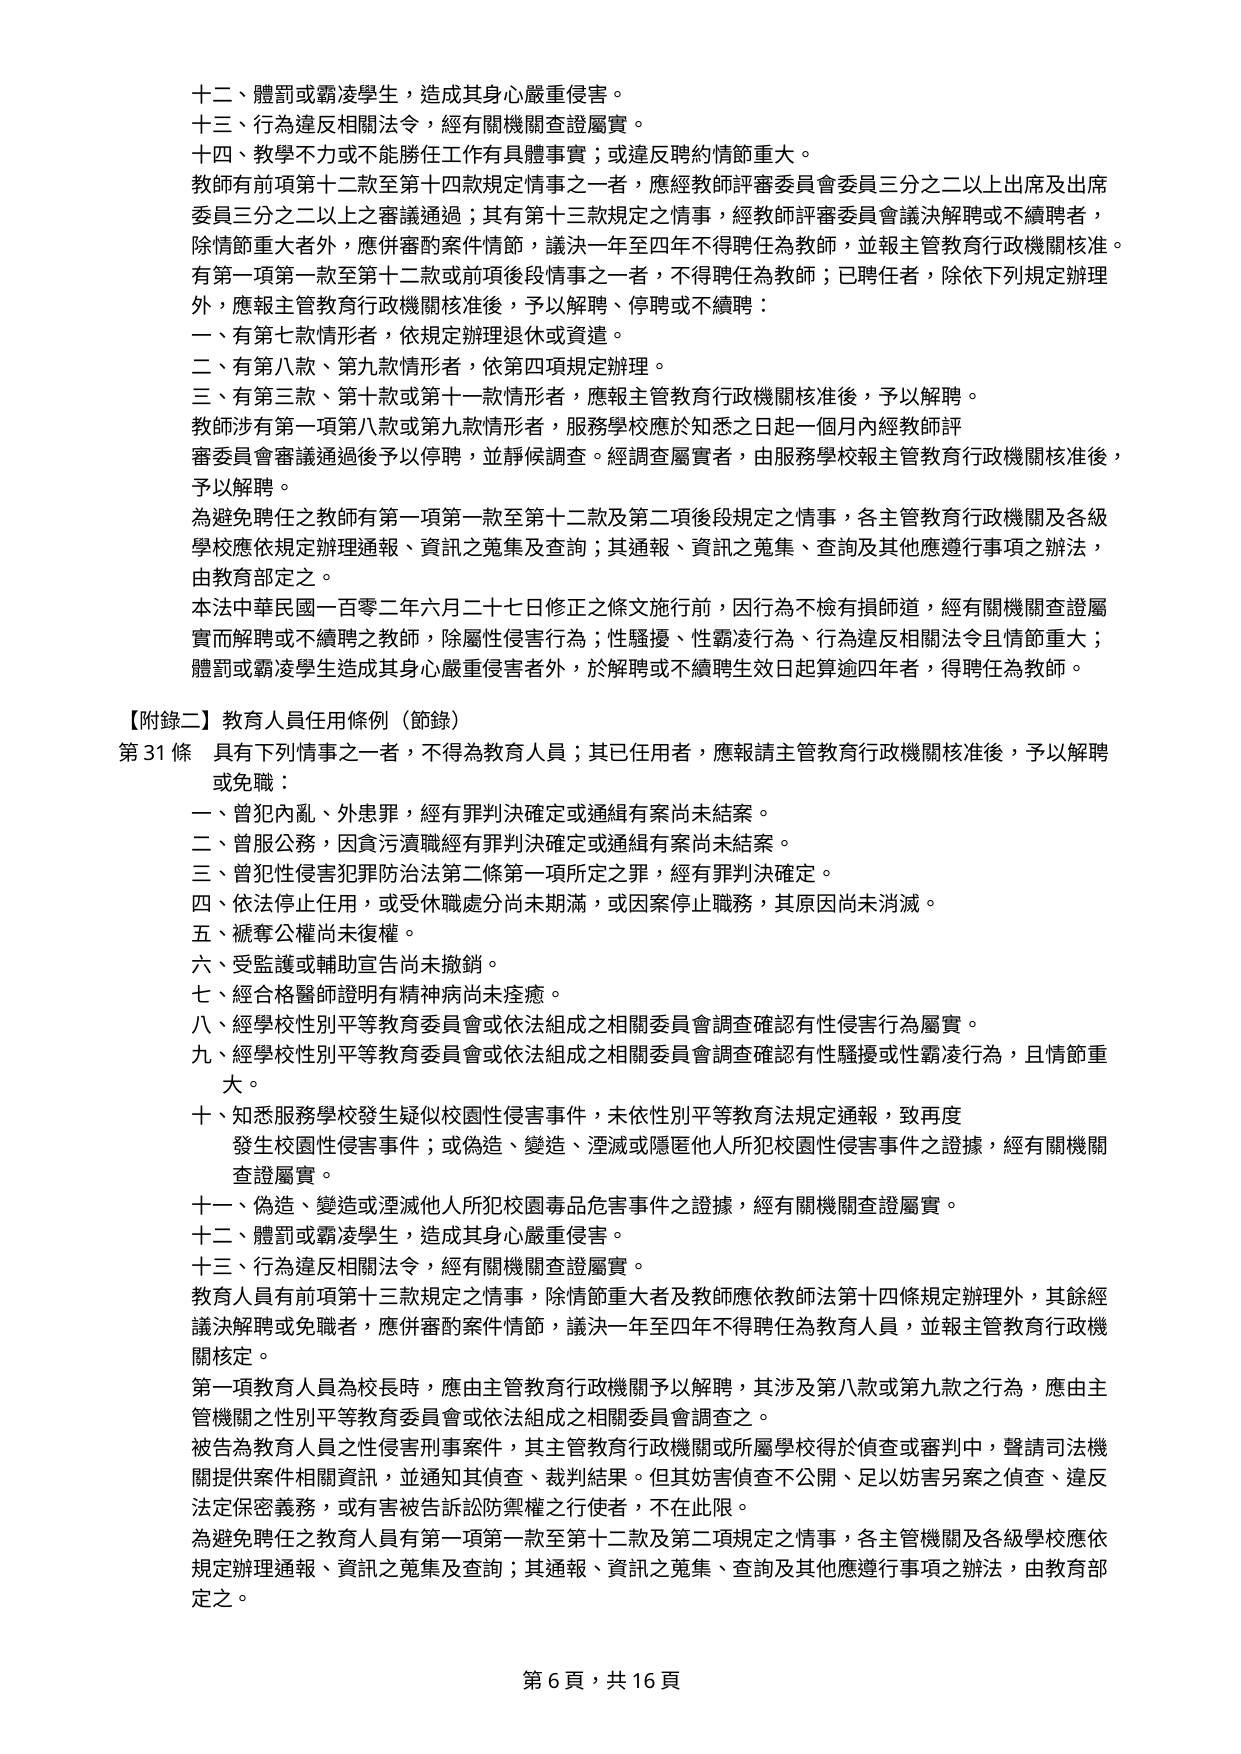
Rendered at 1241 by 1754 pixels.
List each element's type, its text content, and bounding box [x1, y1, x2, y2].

text 十三、行為違反相關法令，經有關機關查證屬實。 [118, 108, 1122, 138]
text 有第一項第一款至第十二款或前項後段情事之一者，不得聘任為教師；已聘任者，除依下列規定辦理外，應報主管教育行政機關核准後，予以解聘、停聘或不續聘： [191, 259, 1122, 320]
text 六、受監護或輔助宣告尚未撤銷。 [118, 948, 1122, 978]
text 三、曾犯性侵害犯罪防治法第二條第一項所定之罪，經有罪判決確定。 [118, 857, 1122, 887]
text 本法中華民國一百零二年六月二十七日修正之條文施行前，因行為不檢有損師道，經有關機關查證屬實而解聘或不續聘之教師，除屬性侵害行為；性騷擾、性霸凌行為、行為違反相關法令且情節重大；體罰或霸凌學生造成其身心嚴重侵害者外，於解聘或不續聘生效日起算逾四年者，得聘任為教師。 [191, 592, 1122, 682]
text 十一、偽造、變造或湮滅他人所犯校園毒品危害事件之證據，經有關機關查證屬實。 [118, 1189, 1122, 1220]
text 十二、體罰或霸凌學生，造成其身心嚴重侵害。 [118, 1220, 1122, 1250]
text 發生校園性侵害事件；或偽造、變造、湮滅或隱匿他人所犯校園性侵害事件之證據，經有關機關查證屬實。 [233, 1129, 1122, 1189]
text 為避免聘任之教育人員有第一項第一款至第十二款及第二項規定之情事，各主管機關及各級學校應依規定辦理通報、資訊之蒐集及查詢；其通報、資訊之蒐集、查詢及其他應遵行事項之辦法，由教育部定之。 [191, 1522, 1122, 1612]
text 八、經學校性別平等教育委員會或依法組成之相關委員會調查確認有性侵害行為屬實。 [191, 1008, 1122, 1038]
text 審委員會審議通過後予以停聘，並靜候調查。經調查屬實者，由服務學校報主管教育行政機關核准後，予以解聘。 [191, 441, 1122, 501]
text 五、褫奪公權尚未復權。 [118, 918, 1122, 948]
text 為避免聘任之教師有第一項第一款至第十二款及第二項後段規定之情事，各主管教育行政機關及各級學校應依規定辦理通報、資訊之蒐集及查詢；其通報、資訊之蒐集、查詢及其他應遵行事項之辦法，由教育部定之。 [191, 501, 1122, 592]
text 十、知悉服務學校發生疑似校園性侵害事件，未依性別平等教育法規定通報，致再度 [128, 1099, 1122, 1129]
text 七、經合格醫師證明有精神病尚未痊癒。 [118, 978, 1122, 1008]
text 教育人員有前項第十三款規定之情事，除情節重大者及教師應依教師法第十四條規定辦理外，其餘經議決解聘或免職者，應併審酌案件情節，議決一年至四年不得聘任為教育人員，並報主管教育行政機關核定。 [191, 1280, 1122, 1371]
text 教師有前項第十二款至第十四款規定情事之一者，應經教師評審委員會委員三分之二以上出席及出席委員三分之二以上之審議通過；其有第十三款規定之情事，經教師評審委員會議決解聘或不續聘者，除情節重大者外，應併審酌案件情節，議決一年至四年不得聘任為教師，並報主管教育行政機關核准。 [191, 169, 1122, 259]
text 第31條 具有下列情事之一者，不得為教育人員；其已任用者，應報請主管教育行政機關核准後，予以解聘或免職： [118, 736, 1122, 797]
text 三、有第三款、第十款或第十一款情形者，應報主管教育行政機關核准後，予以解聘。 [118, 380, 1122, 410]
text 一、曾犯內亂、外患罪，經有罪判決確定或通緝有案尚未結案。 [118, 797, 1122, 827]
text 四、依法停止任用，或受休職處分尚未期滿，或因案停止職務，其原因尚未消滅。 [118, 887, 1122, 918]
text 被告為教育人員之性侵害刑事案件，其主管教育行政機關或所屬學校得於偵查或審判中，聲請司法機關提供案件相關資訊，並通知其偵查、裁判結果。但其妨害偵查不公開、足以妨害另案之偵查、違反法定保密義務，或有害被告訴訟防禦權之行使者，不在此限。 [191, 1431, 1122, 1522]
text 第一項教育人員為校長時，應由主管教育行政機關予以解聘，其涉及第八款或第九款之行為，應由主管機關之性別平等教育委員會或依法組成之相關委員會調查之。 [191, 1371, 1122, 1431]
text 十三、行為違反相關法令，經有關機關查證屬實。 [118, 1250, 1122, 1280]
text 十四、教學不力或不能勝任工作有具體事實；或違反聘約情節重大。 [118, 138, 1122, 169]
text 【附錄二】教育人員任用條例（節錄） [118, 695, 1122, 736]
text 教師涉有第一項第八款或第九款情形者，服務學校應於知悉之日起一個月內經教師評 [128, 410, 1122, 441]
text 九、經學校性別平等教育委員會或依法組成之相關委員會調查確認有性騷擾或性霸凌行為，且情節重大。 [191, 1038, 1122, 1099]
text 二、有第八款、第九款情形者，依第四項規定辦理。 [118, 350, 1122, 380]
text 一、有第七款情形者，依規定辦理退休或資遣。 [118, 320, 1122, 350]
text 二、曾服公務，因貪污瀆職經有罪判決確定或通緝有案尚未結案。 [118, 827, 1122, 857]
text 十二、體罰或霸凌學生，造成其身心嚴重侵害。 [118, 78, 1122, 108]
